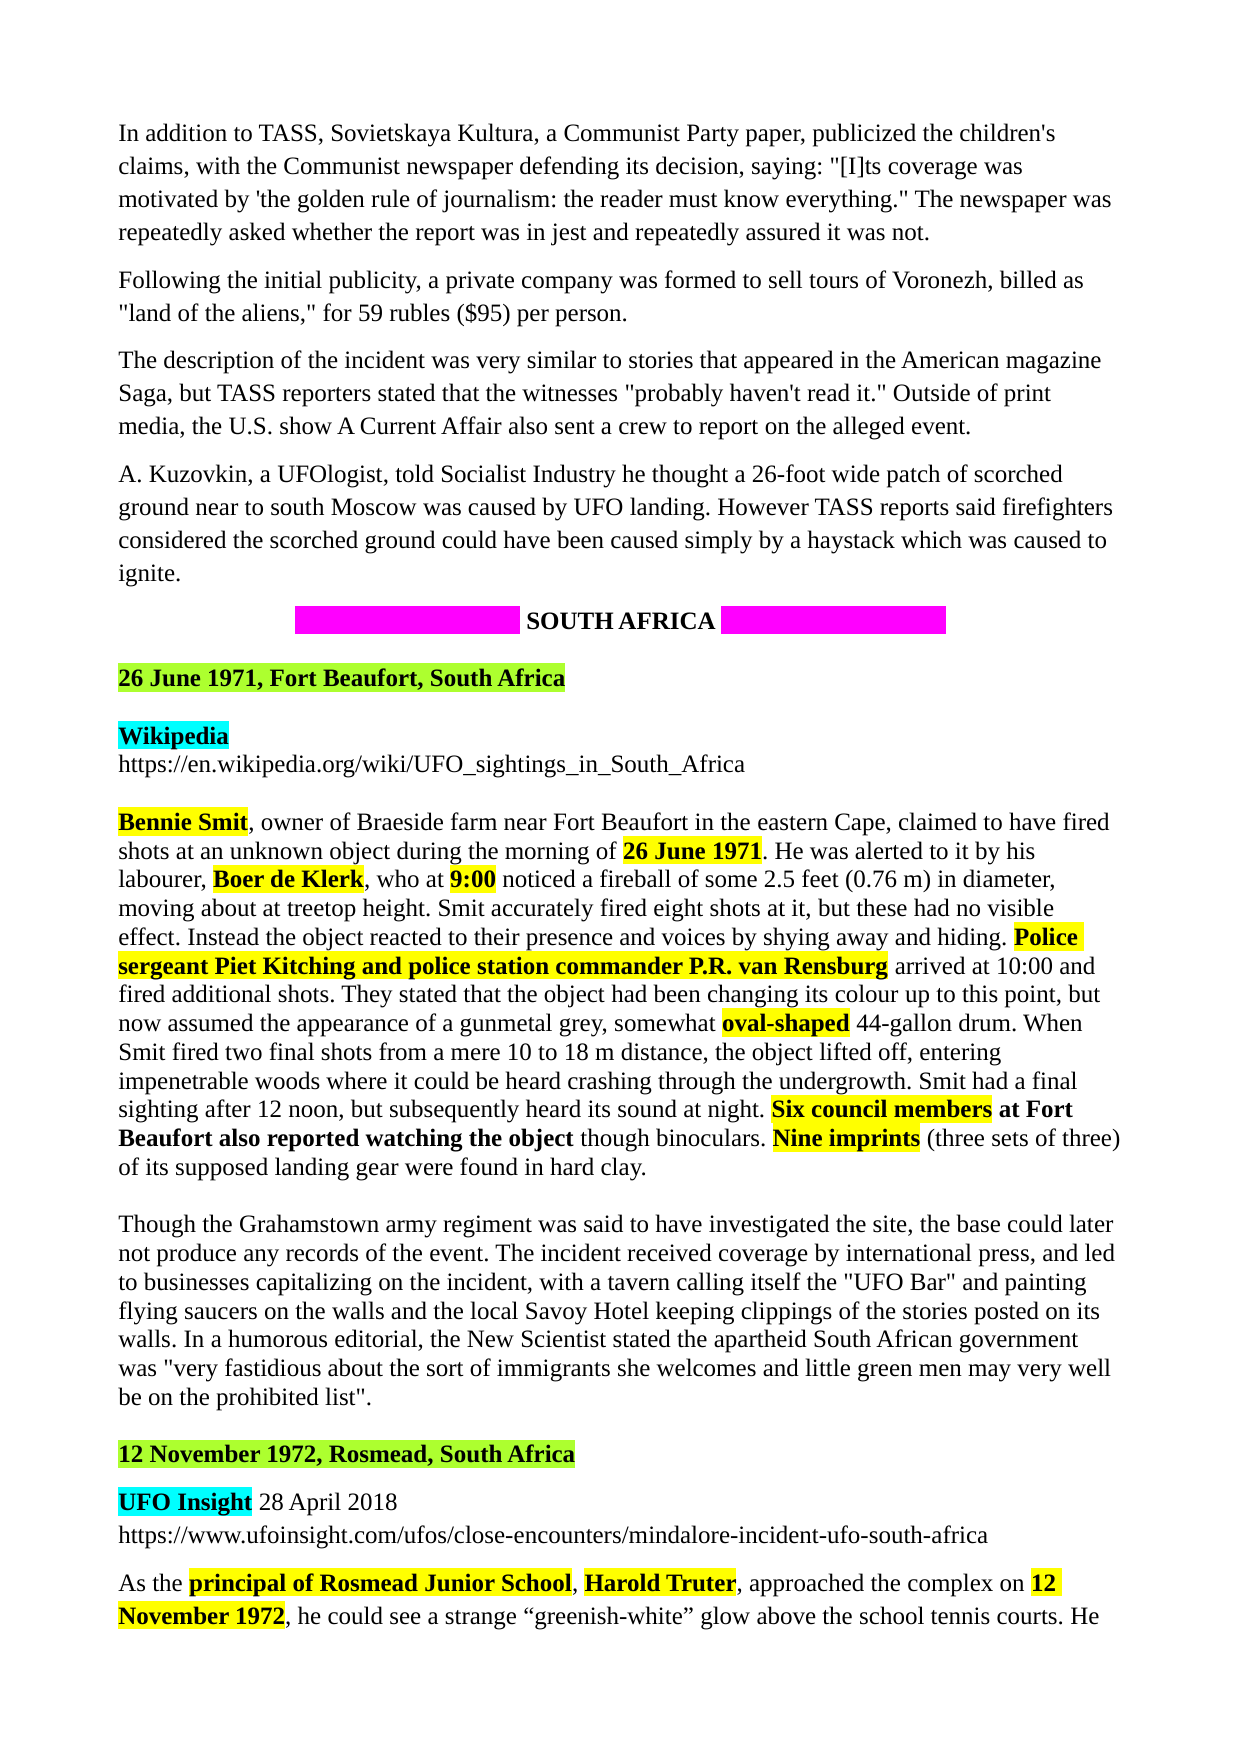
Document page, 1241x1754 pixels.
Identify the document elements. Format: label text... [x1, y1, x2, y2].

text As the principal of Rosmead Junior School, Harold Truter, approached the complex on 12 November 1972, he could see a strange “greenish-white” glow above the school tennis courts. He [118, 1568, 1122, 1629]
text Wikipedia https://en.wikipedia.org/wiki/UFO_sightings_in_South_Africa [118, 692, 1122, 778]
text In addition to TASS, Sovietskaya Kultura, a Communist Party paper, publicized the children's claims, with the Communist newspaper defending its decision, saying: "[I]ts coverage was motivated by 'the golden rule of journalism: the reader must know everything." The newspaper was repeatedly asked whether the report was in jest and repeatedly assured it was not. [118, 118, 1122, 246]
text A. Kuzovkin, a UFOlogist, told Socialist Industry he thought a 26-foot wide patch of scorched ground near to south Moscow was caused by UFO landing. However TASS reports said firefighters considered the scorched ground could have been caused simply by a haystack which was caused to ignite. [118, 459, 1122, 587]
text 26 June 1971, Fort Beaufort, South Africa [118, 663, 1122, 692]
text Though the Grahamstown army regiment was said to have investigated the site, the base could later not produce any records of the event. The incident received coverage by international press, and led to businesses capitalizing on the incident, with a tavern calling itself the "UFO Bar" and painting flying saucers on the walls and the local Savoy Hotel keeping clippings of the stories posted on its walls. In a humorous editorial, the New Scientist stated the apartheid South African government was "very fastidious about the sort of immigrants she welcomes and little green men may very well be on the prohibited list". [118, 1209, 1122, 1411]
text The description of the incident was very similar to stories that appeared in the American magazine Saga, but TASS reporters stated that the witnesses "probably haven't read it." Outside of print media, the U.S. show A Current Affair also sent a crew to report on the alleged event. [118, 345, 1122, 440]
text Bennie Smit, owner of Braeside farm near Fort Beaufort in the eastern Cape, claimed to have fired shots at an unknown object during the morning of 26 June 1971. He was alerted to it by his labourer, Boer de Klerk, who at 9:00 noticed a fireball of some 2.5 feet (0.76 m) in diameter, moving about at treetop height. Smit accurately fired eight shots at it, but these had no visible effect. Instead the object reacted to their presence and voices by shying away and hiding. Police sergeant Piet Kitching and police station commander P.R. van Rensburg arrived at 10:00 and fired additional shots. They stated that the object had been changing its colour up to this point, but now assumed the appearance of a gunmetal grey, somewhat oval-shaped 44-gallon drum. When Smit fired two final shots from a mere 10 to 18 m distance, the object lifted off, entering impenetrable woods where it could be heard crashing through the undergrowth. Smit had a final sighting after 12 noon, but subsequently heard its sound at night. Six council members at Fort Beaufort also reported watching the object though binoculars. Nine imprints (three sets of three) of its supposed landing gear were found in hard clay. [118, 807, 1122, 1181]
text Following the initial publicity, a private company was formed to sell tours of Voronezh, billed as "land of the aliens," for 59 rubles ($95) per person. [118, 265, 1122, 327]
text SOUTH AFRICA [118, 606, 1122, 634]
text UFO Insight 28 April 2018 https://www.ufoinsight.com/ufos/close-encounters/mindalore-incident-ufo-south-africa [118, 1487, 1122, 1549]
text 12 November 1972, Rosmead, South Africa [118, 1439, 1122, 1468]
